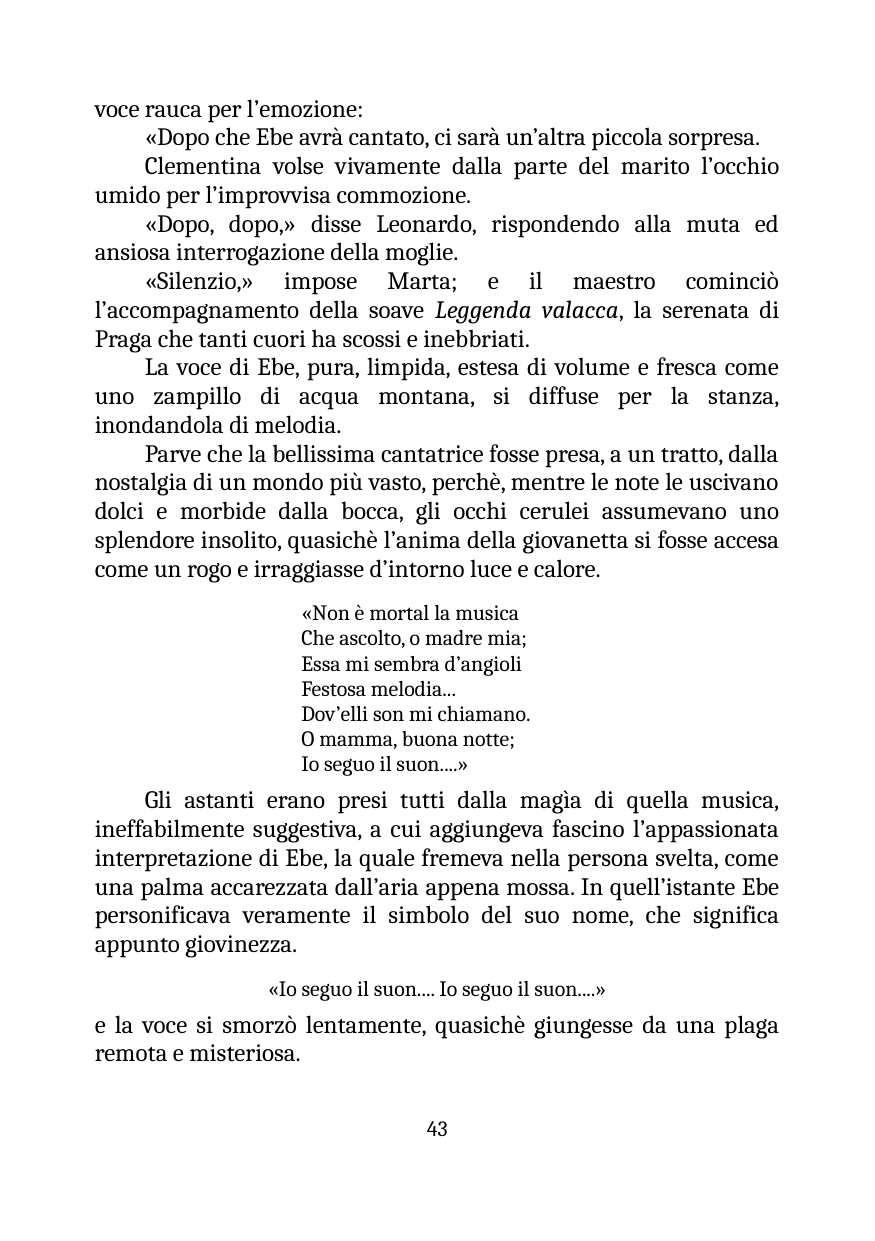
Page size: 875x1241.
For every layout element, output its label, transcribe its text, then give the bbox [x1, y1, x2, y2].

text e la voce si smorzò lentamente, quasichè giungesse da una plaga remota e misteriosa. [94, 1011, 779, 1068]
text «Silenzio,» impose Marta; e il maestro cominciò l’accompagnamento della soave Leggenda valacca, la serenata di Praga che tanti cuori ha scossi e inebbriati. [94, 267, 779, 353]
text «Dopo che Ebe avrà cantato, ci sarà un’altra piccola sorpresa. [94, 123, 779, 152]
text Parve che la bellissima cantatrice fosse presa, a un tratto, dalla nostalgia di un mondo più vasto, perchè, mentre le note le uscivano dolci e morbide dalla bocca, gli occhi cerulei assumevano uno splendore insolito, quasichè l’anima della giovanetta si fosse accesa come un rogo e irraggiasse d’intorno luce e calore. [94, 439, 779, 583]
text «Non è mortal la musica Che ascolto, o madre mia; Essa mi sembra d’angioli Festosa melodia... Dov’elli son mi chiamano. O mamma, buona notte; Io seguo il suon....» [301, 601, 779, 777]
text voce rauca per l’emozione: [94, 94, 779, 123]
text La voce di Ebe, pura, limpida, estesa di volume e fresca come uno zampillo di acqua montana, si diffuse per la stanza, inondandola di melodia. [94, 353, 779, 439]
text Clementina volse vivamente dalla parte del marito l’occhio umido per l’improvvisa commozione. [94, 152, 779, 209]
text «Io seguo il suon.... Io seguo il suon....» [94, 976, 779, 1002]
text Gli astanti erano presi tutti dalla magìa di quella musica, ineffabilmente suggestiva, a cui aggiungeva fascino l’appassionata interpretazione di Ebe, la quale fremeva nella persona svelta, come una palma accarezzata dall’aria appena mossa. In quell’istante Ebe personificava veramente il simbolo del suo nome, che significa appunto giovinezza. [94, 786, 779, 959]
text «Dopo, dopo,» disse Leonardo, rispondendo alla muta ed ansiosa interrogazione della moglie. [94, 209, 779, 267]
